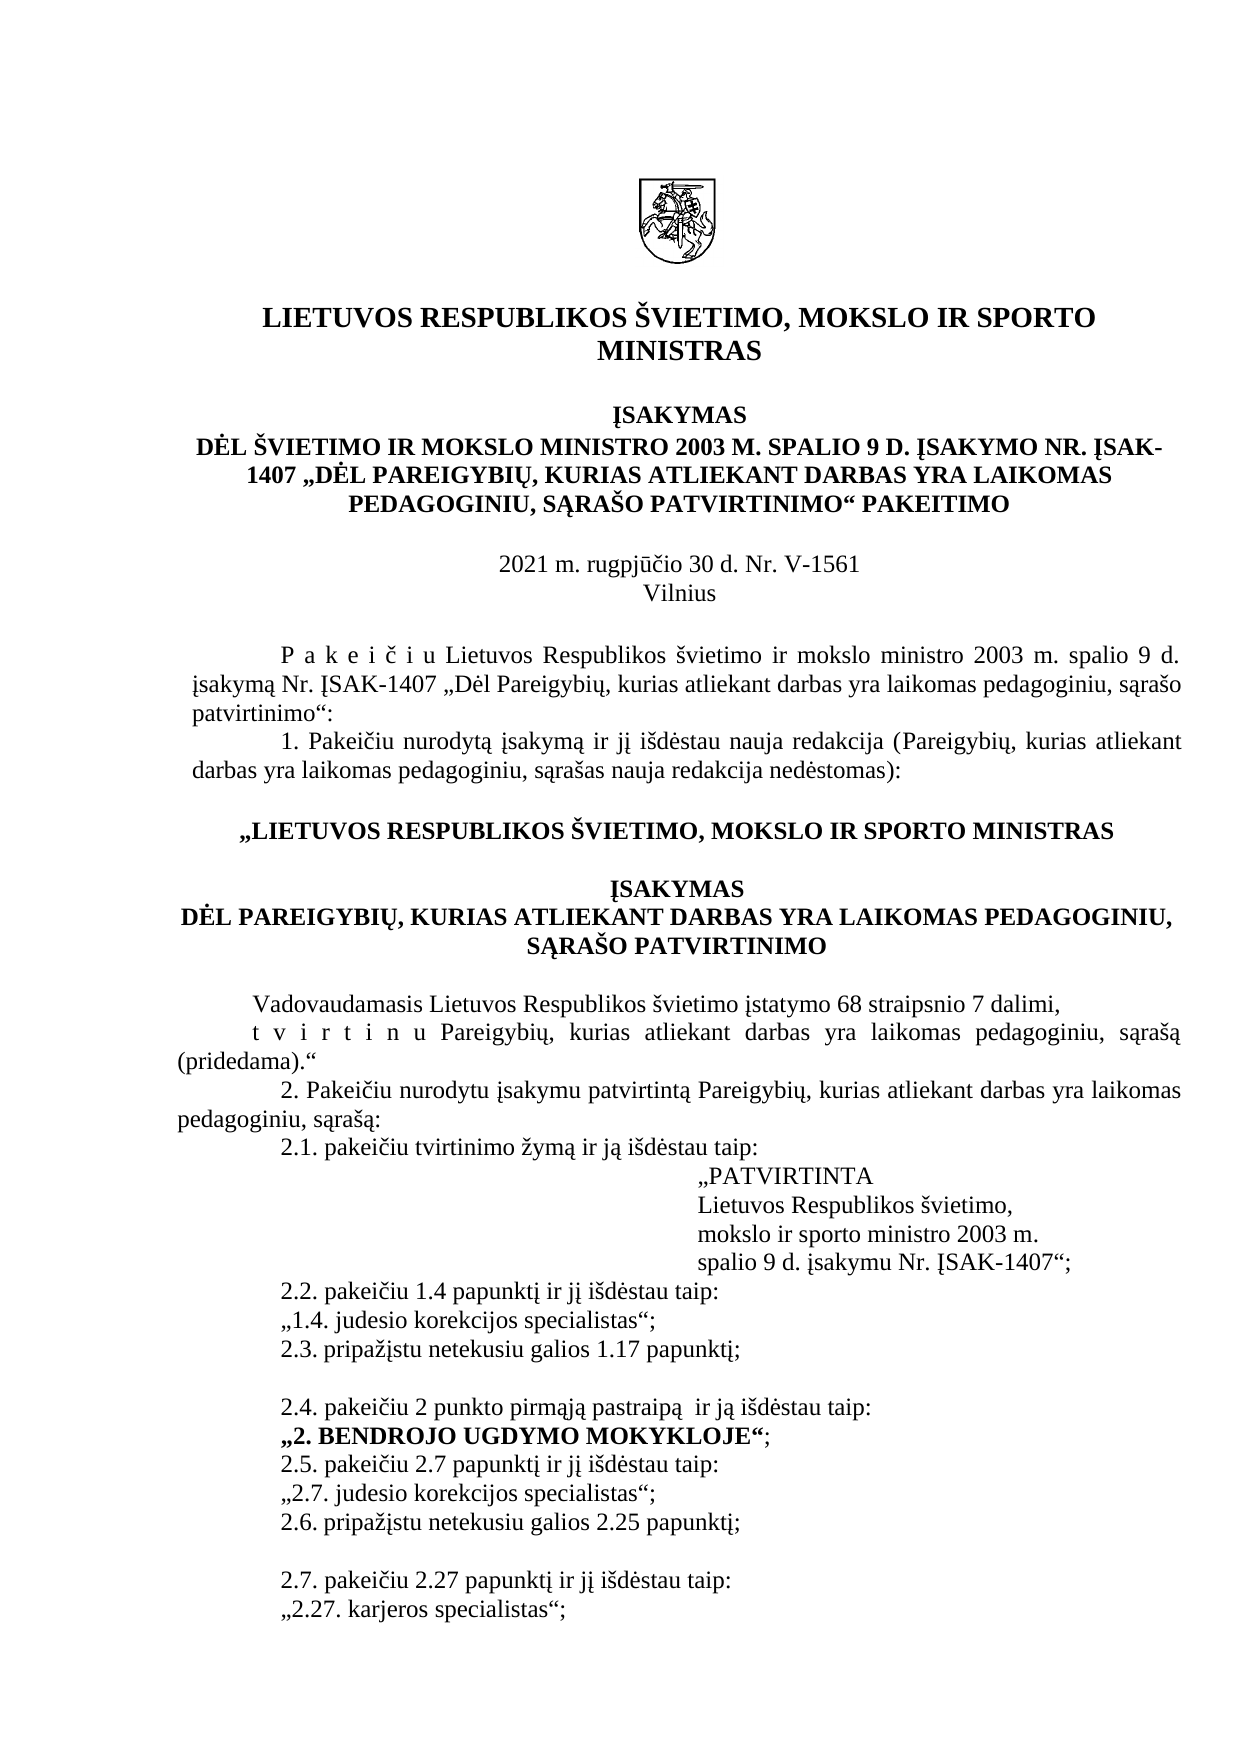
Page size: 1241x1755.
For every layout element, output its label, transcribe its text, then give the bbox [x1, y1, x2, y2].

text „2.27. karjeros specialistas“; [177, 1594, 1182, 1623]
text „1.4. judesio korekcijos specialistas“; [177, 1305, 1182, 1334]
text 2.5. pakeičiu 2.7 papunktį ir jį išdėstau taip: [177, 1449, 1182, 1478]
text „PATVIRTINTA [567, 1161, 1182, 1190]
text „LIETUVOS RESPUBLIKOS ŠVIETIMO, MOKSLO IR SPORTO MINISTRAS [177, 816, 1177, 845]
text 2.3. pripažįstu netekusiu galios 1.17 papunktį; [177, 1334, 1182, 1363]
text LIETUVOS RESPUBLIKOS ŠVIETIMO, MOKSLO IR SPORTO MINISTRAS [177, 300, 1182, 367]
text P a k e i č i u Lietuvos Respublikos švietimo ir mokslo ministro 2003 m. spalio 9 d. įsakymą Nr. ĮSAK-1407 „Dėl Pareigybių, kurias atliekant darbas yra laikomas pedagoginiu, sąrašo patvirtinimo“: [192, 640, 1182, 726]
text t v i r t i n u Pareigybių, kurias atliekant darbas yra laikomas pedagoginiu, sąrašą (pridedama).“ [177, 1017, 1182, 1075]
text 2.2. pakeičiu 1.4 papunktį ir jį išdėstau taip: [177, 1276, 1182, 1305]
text spalio 9 d. įsakymu Nr. ĮSAK-1407“; [567, 1247, 1182, 1276]
text 1. Pakeičiu nurodytą įsakymą ir jį išdėstau nauja redakcija (Pareigybių, kurias atliekant darbas yra laikomas pedagoginiu, sąrašas nauja redakcija nedėstomas): [192, 726, 1182, 784]
subtitle 2021 m. rugpjūčio 30 d. Nr. V-1561 [177, 549, 1182, 578]
text DĖL ŠVIETIMO IR MOKSLO MINISTRO 2003 m. spalio 9 d. įsakymo nr. Įsak-1407 „DĖL PAREIGYBIŲ, KURIAS ATLIEKANT DARBAS YRA LAIKOMAS PEDAGOGINIU, SĄRAŠO PATVIRTINIMO“ PAKEITIMO [177, 432, 1182, 518]
text DĖL PAREIGYBIŲ, KURIAS ATLIEKANT DARBAS YRA LAIKOMAS PEDAGOGINIU, SĄRAŠO PATVIRTINIMO [177, 902, 1177, 960]
text ĮSAKYMAS [177, 401, 1182, 429]
text Lietuvos Respublikos švietimo, [567, 1190, 1182, 1219]
text Vilnius [177, 578, 1182, 607]
text 2. Pakeičiu nurodytu įsakymu patvirtintą Pareigybių, kurias atliekant darbas yra laikomas pedagoginiu, sąrašą: [177, 1075, 1182, 1132]
text „2.7. judesio korekcijos specialistas“; [177, 1478, 1182, 1507]
text 2.1. pakeičiu tvirtinimo žymą ir ją išdėstau taip: [177, 1132, 1182, 1161]
text mokslo ir sporto ministro 2003 m. [567, 1219, 1182, 1247]
text Vadovaudamasis Lietuvos Respublikos švietimo įstatymo 68 straipsnio 7 dalimi, [177, 989, 1182, 1017]
text 2.6. pripažįstu netekusiu galios 2.25 papunktį; [177, 1507, 1182, 1536]
text ĮSAKYMAS [177, 874, 1177, 902]
text 2.7. pakeičiu 2.27 papunktį ir jį išdėstau taip: [177, 1565, 1182, 1594]
text 2.4. pakeičiu 2 punkto pirmąją pastraipą ir ją išdėstau taip: [177, 1392, 1182, 1421]
text „2. BENDROJO UGDYMO MOKYKLOJE“; [177, 1421, 1182, 1449]
